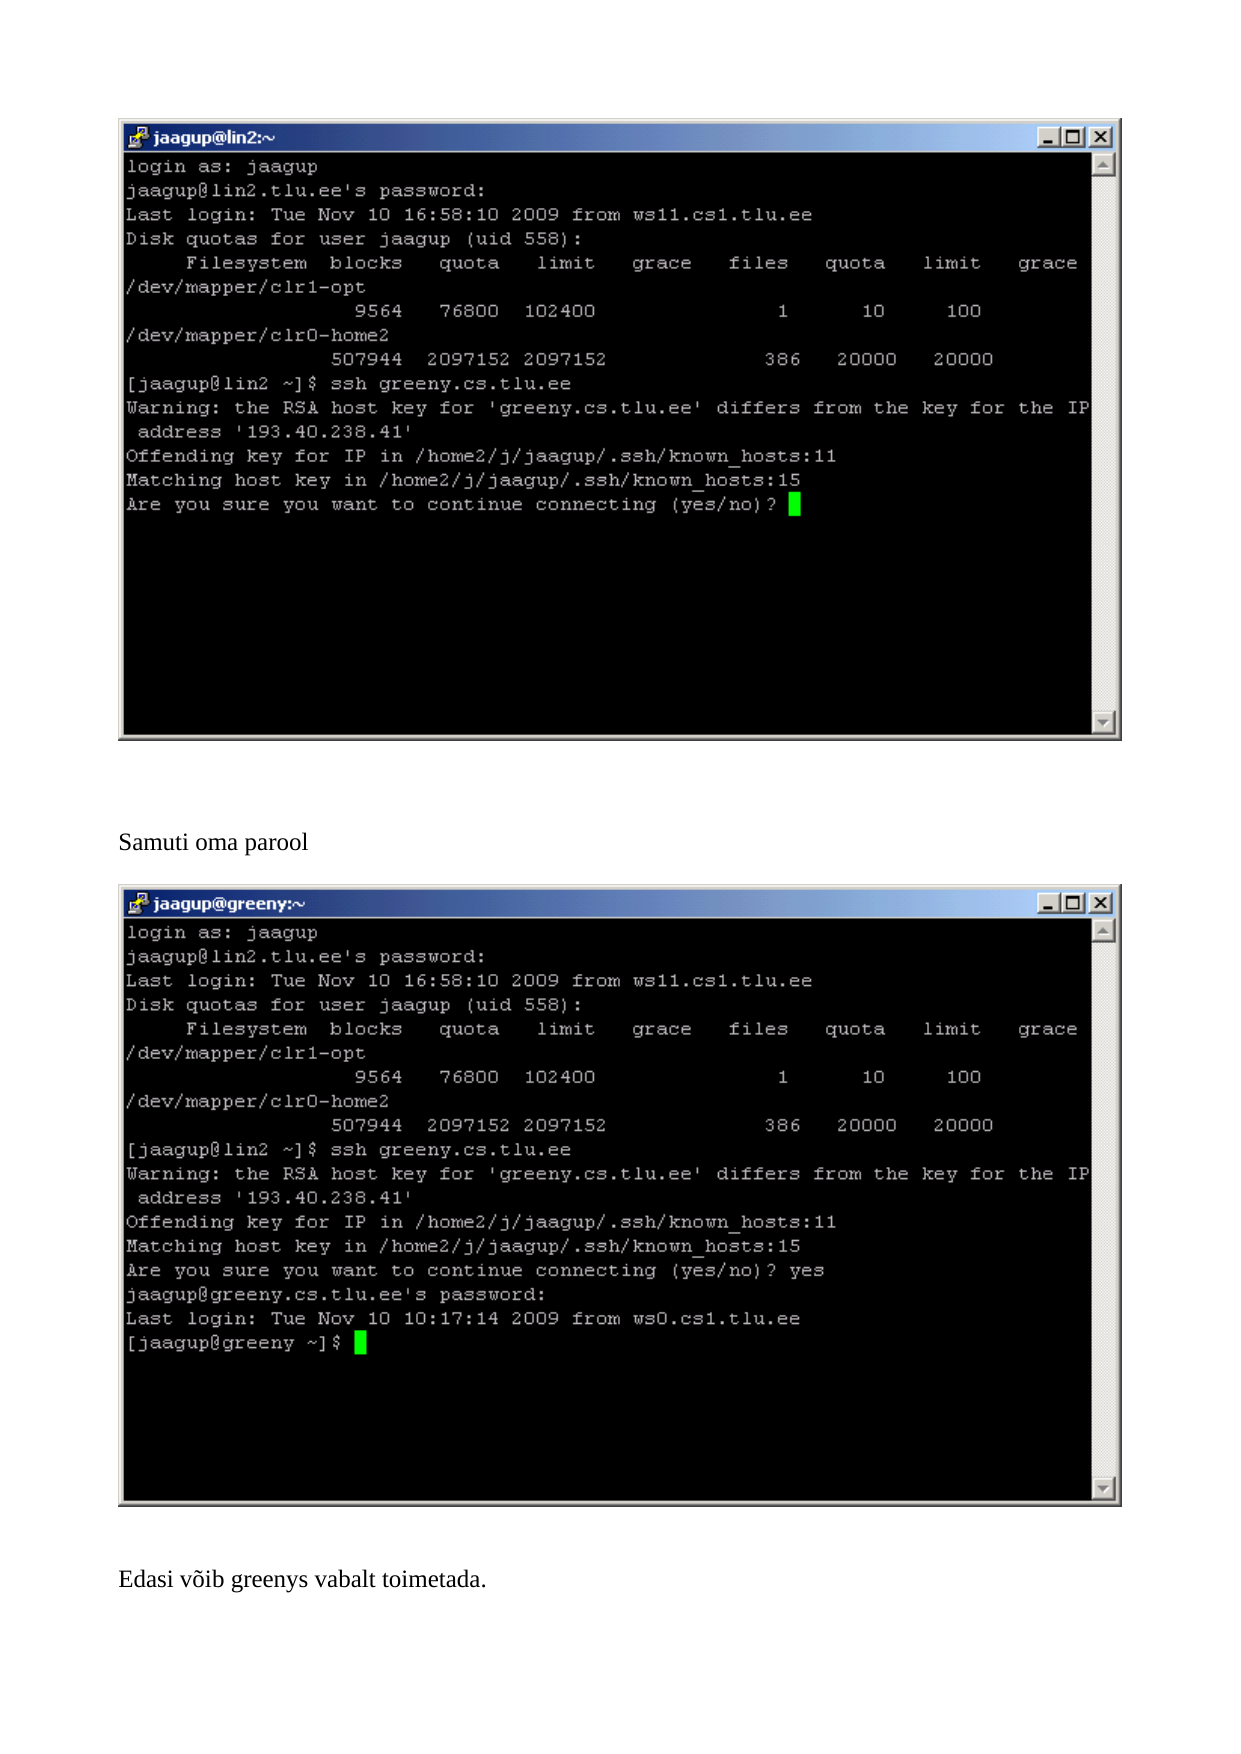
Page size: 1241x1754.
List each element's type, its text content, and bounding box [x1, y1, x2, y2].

picture [118, 884, 1122, 1507]
text Edasi võib greenys vabalt toimetada. [118, 1564, 1122, 1593]
picture [118, 118, 1122, 741]
text Samuti oma parool [118, 827, 1122, 856]
